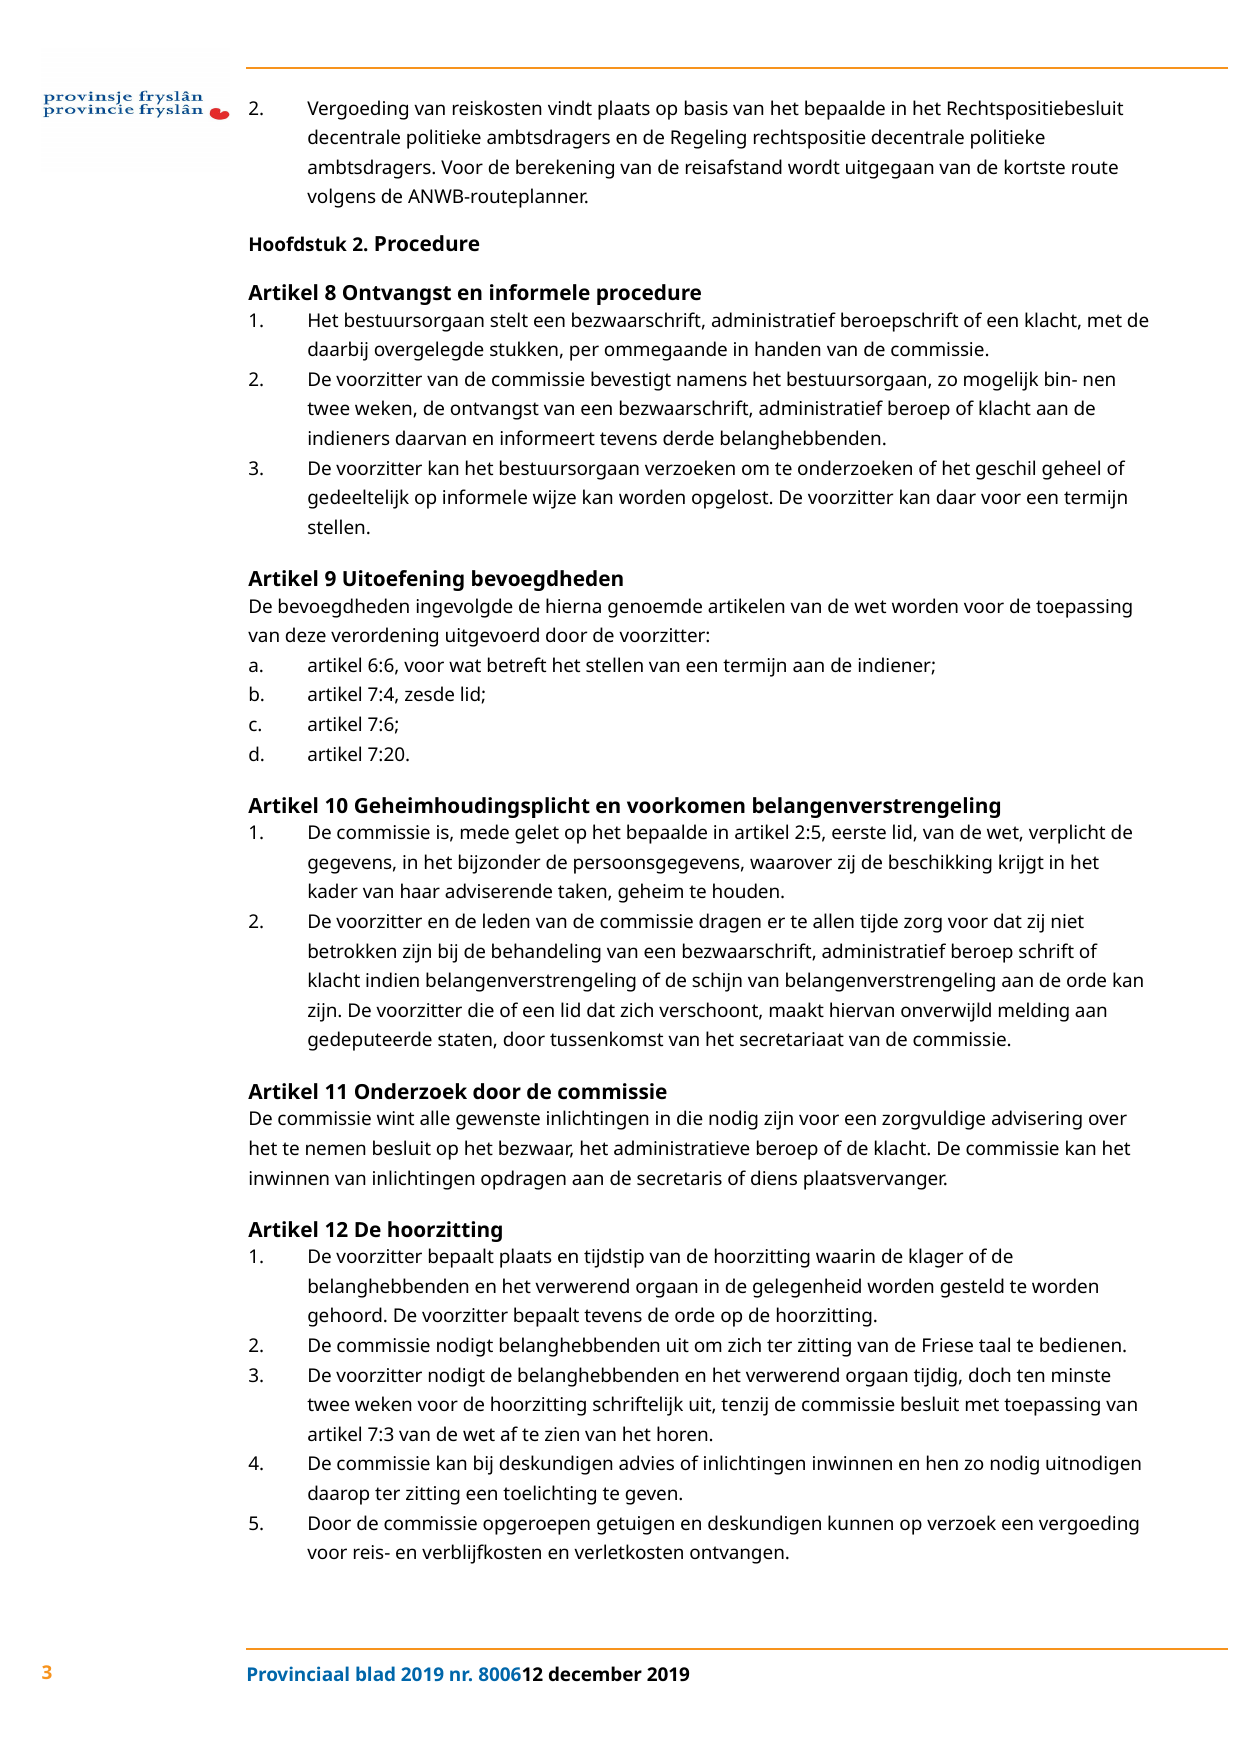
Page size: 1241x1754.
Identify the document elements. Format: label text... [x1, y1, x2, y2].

list De voorzitter van de commissie bevestigt namens het bestuursorgaan, zo mogelijk bin- nen twee weken, de ontvangst van een bezwaarschrift, administratief beroep of klacht aan de indieners daarvan en informeert tevens derde belanghebbenden. [248, 366, 1152, 451]
picture [41, 47, 231, 172]
list artikel 7:4, zesde lid; [248, 682, 1152, 707]
list artikel 6:6, voor wat betreft het stellen van een termijn aan de indiener; [248, 652, 1152, 678]
list De voorzitter en de leden van de commissie dragen er te allen tijde zorg voor dat zij niet betrokken zijn bij de behandeling van een bezwaarschrift, administratief beroep schrift of klacht indien belangenverstrengeling of de schijn van belangenverstrengeling aan de orde kan zijn. De voorzitter die of een lid dat zich verschoont, maakt hiervan onverwijld melding aan gedeputeerde staten, door tussenkomst van het secretariaat van de commissie. [248, 908, 1152, 1052]
list De voorzitter bepaalt plaats en tijdstip van de hoorzitting waarin de klager of de belanghebbenden en het verwerend orgaan in de gelegenheid worden gesteld te worden gehoord. De voorzitter bepaalt tevens de orde op de hoorzitting. [248, 1243, 1152, 1328]
list De commissie kan bij deskundigen advies of inlichtingen inwinnen en hen zo nodig uitnodigen daarop ter zitting een toelichting te geven. [248, 1451, 1152, 1506]
list artikel 7:20. [248, 741, 1152, 766]
text De bevoegdheden ingevolgde de hierna genoemde artikelen van de wet worden voor de toepassing van deze verordening uitgevoerd door de voorzitter: [248, 593, 1152, 648]
list De commissie nodigt belanghebbenden uit om zich ter zitting van de Friese taal te bedienen. [248, 1332, 1152, 1358]
text Artikel 10 Geheimhoudingsplicht en voorkomen belangenverstrengeling [248, 791, 1152, 819]
list Door de commissie opgeroepen getuigen en deskundigen kunnen op verzoek een vergoeding voor reis- en verblijfkosten en verletkosten ontvangen. [248, 1510, 1152, 1565]
text Artikel 11 Onderzoek door de commissie [248, 1077, 1152, 1106]
list Vergoeding van reiskosten vindt plaats op basis van het bepaalde in het Rechtspositiebesluit decentrale politieke ambtsdragers en de Regeling rechtspositie decentrale politieke ambtsdragers. Voor de berekening van de reisafstand wordt uitgegaan van de kortste route volgens de ANWB-routeplanner. [248, 95, 1152, 209]
text Artikel 8 Ontvangst en informele procedure [248, 278, 1152, 307]
text Artikel 12 De hoorzitting [248, 1215, 1152, 1243]
list Het bestuursorgaan stelt een bezwaarschrift, administratief beroepschrift of een klacht, met de daarbij overgelegde stukken, per ommegaande in handen van de commissie. [248, 307, 1152, 362]
list De commissie is, mede gelet op het bepaalde in artikel 2:5, eerste lid, van de wet, verplicht de gegevens, in het bijzonder de persoonsgegevens, waarover zij de beschikking krijgt in het kader van haar adviserende taken, geheim te houden. [248, 819, 1152, 904]
text Hoofdstuk 2. Procedure [248, 229, 1152, 258]
list De voorzitter nodigt de belanghebbenden en het verwerend orgaan tijdig, doch ten minste twee weken voor de hoorzitting schriftelijk uit, tenzij de commissie besluit met toepassing van artikel 7:3 van de wet af te zien van het horen. [248, 1362, 1152, 1447]
list artikel 7:6; [248, 711, 1152, 737]
list De voorzitter kan het bestuursorgaan verzoeken om te onderzoeken of het geschil geheel of gedeeltelijk op informele wijze kan worden opgelost. De voorzitter kan daar voor een termijn stellen. [248, 455, 1152, 540]
text De commissie wint alle gewenste inlichtingen in die nodig zijn voor een zorgvuldige advisering over het te nemen besluit op het bezwaar, het administratieve beroep of de klacht. De commissie kan het inwinnen van inlichtingen opdragen aan de secretaris of diens plaatsvervanger. [248, 1106, 1152, 1190]
text Artikel 9 Uitoefening bevoegdheden [248, 564, 1152, 593]
